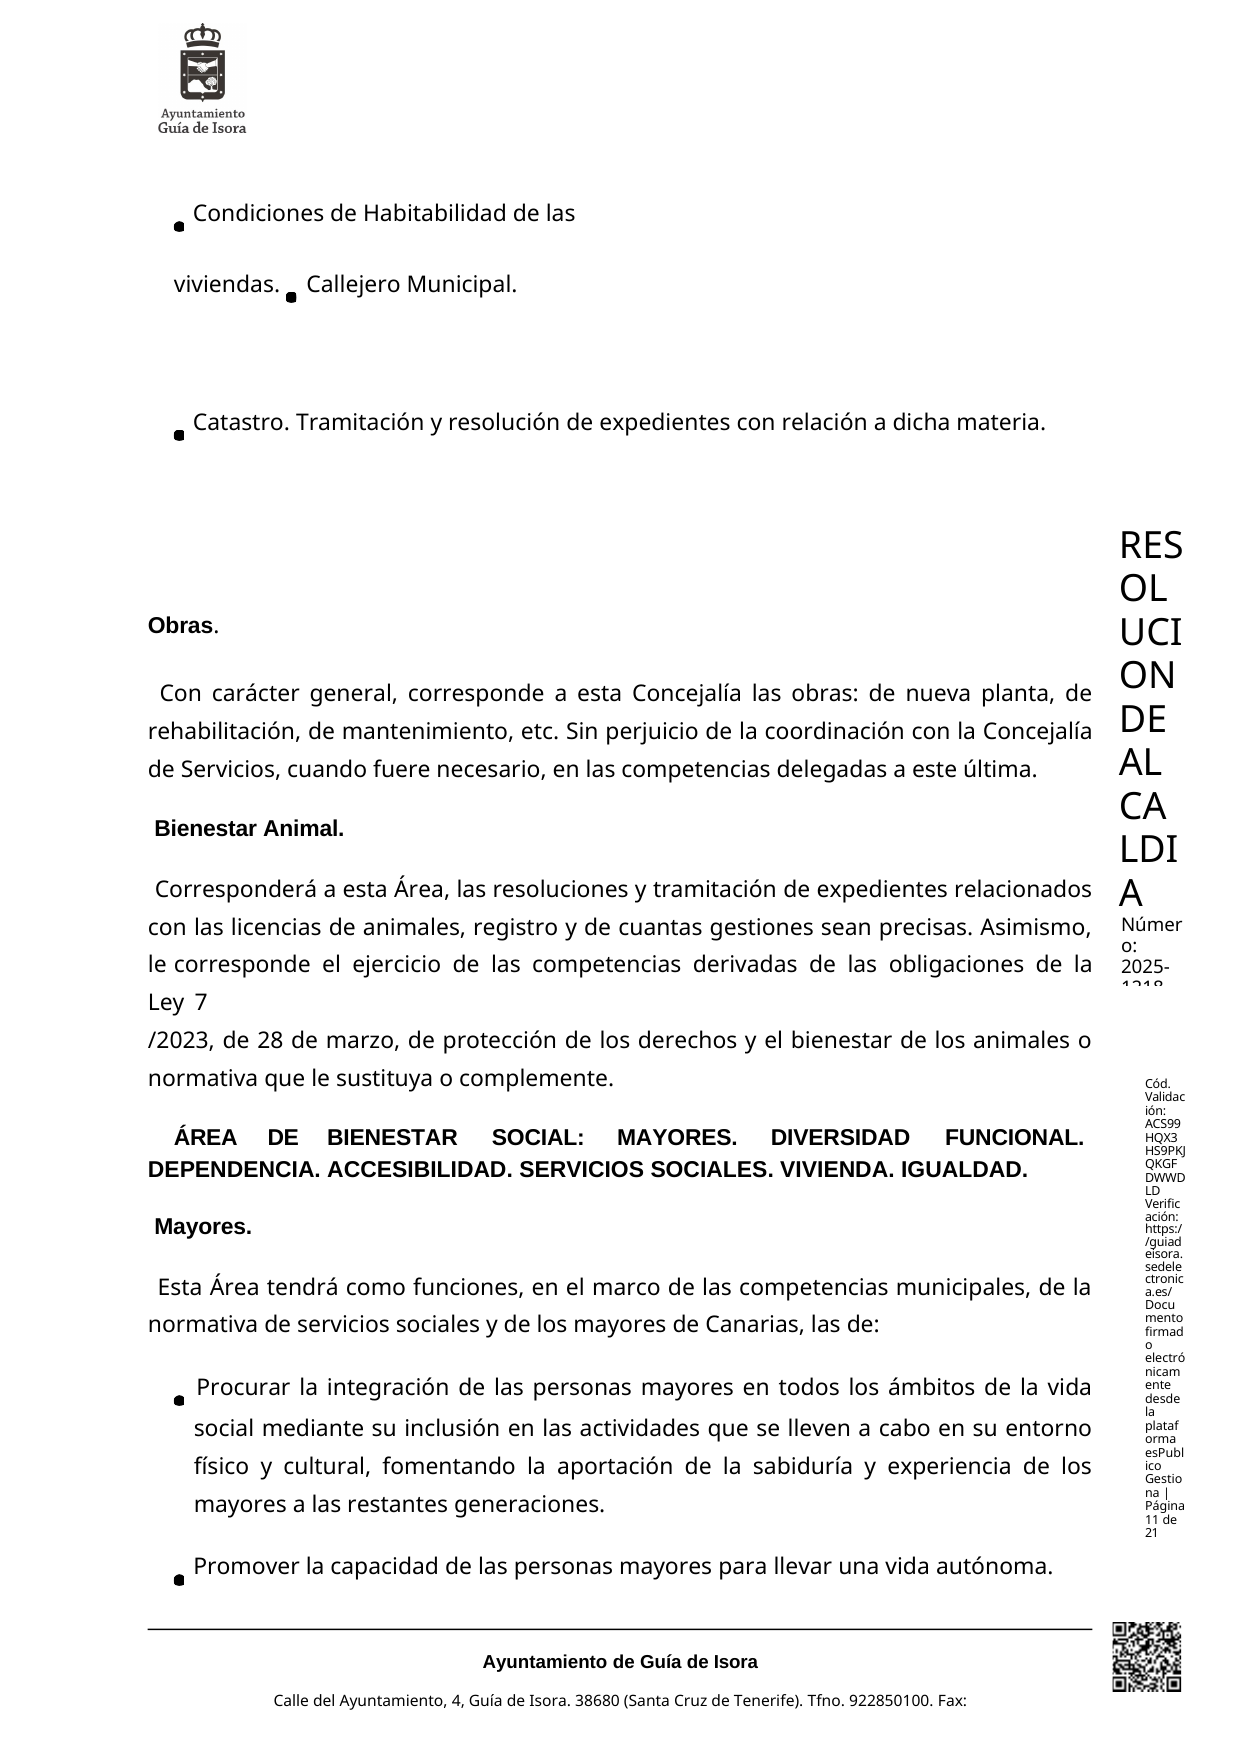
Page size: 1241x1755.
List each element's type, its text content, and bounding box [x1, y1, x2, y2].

text Catastro. Tramitación y resolución de expedientes con relación a dicha materia. [174, 405, 1108, 440]
text Condiciones de Habitabilidad de las viviendas. Callejero Municipal. [174, 197, 670, 302]
text Esta Área tendrá como funciones, en el marco de las competencias municipales, de la normativa de servicios sociales y de los mayores de Canarias, las de: [148, 1270, 1093, 1339]
text Número: 2025-1218 Fecha: 22/04/2025 [1121, 915, 1185, 985]
text Promover la capacidad de las personas mayores para llevar una vida autónoma. [174, 1550, 1108, 1585]
subtitle Bienestar Animal. [154, 815, 1108, 841]
text Procurar la integración de las personas mayores en todos los ámbitos de la vida social mediante su inclusión en las actividades que se lleven a cabo en su entorno físico y cultural, fomentando la aportación de la sabiduría y experiencia de los mayores a las restantes generaciones. [174, 1371, 1093, 1519]
text Verificación: https://guiadeisora.sedelectronica.es/ [1145, 1198, 1186, 1298]
text Documento firmado electrónicamente desde la plataforma esPublico Gestiona | Página 11 de 21 [1145, 1298, 1186, 1540]
subtitle ÁREA DE BIENESTAR SOCIAL: MAYORES. DIVERSIDAD FUNCIONAL. DEPENDENCIA. ACCESIBILIDAD. SERVICIOS SOCIALES. VIVIENDA. IGUALDAD. [148, 1124, 1093, 1182]
text Cód. Validación: ACS99HQX3HS9PKJQKGFDWWDLD [1145, 1077, 1186, 1198]
text /2023, de 28 de marzo, de protección de los derechos y el bienestar de los animales o normativa que le sustituya o complemente. [148, 1024, 1093, 1093]
subtitle Obras. [148, 609, 1108, 641]
text [1143, 1076, 1186, 1612]
text Con carácter general, corresponde a esta Concejalía las obras: de nueva planta, de rehabilitación, de mantenimiento, etc. Sin perjuicio de la coordinación con la Concejalía de Servicios, cuando fuere necesario, en las competencias delegadas a este última. [148, 677, 1093, 784]
text Corresponderá a esta Área, las resoluciones y tramitación de expedientes relacionados con las licencias de animales, registro y de cuantas gestiones sean precisas. Asimismo, le corresponde el ejercicio de las competencias derivadas de las obligaciones de la Ley 7 [148, 873, 1093, 1017]
text [1117, 521, 1185, 985]
text RESOLUCION DE ALCALDIA [1119, 523, 1185, 915]
subtitle Mayores. [154, 1213, 1108, 1239]
